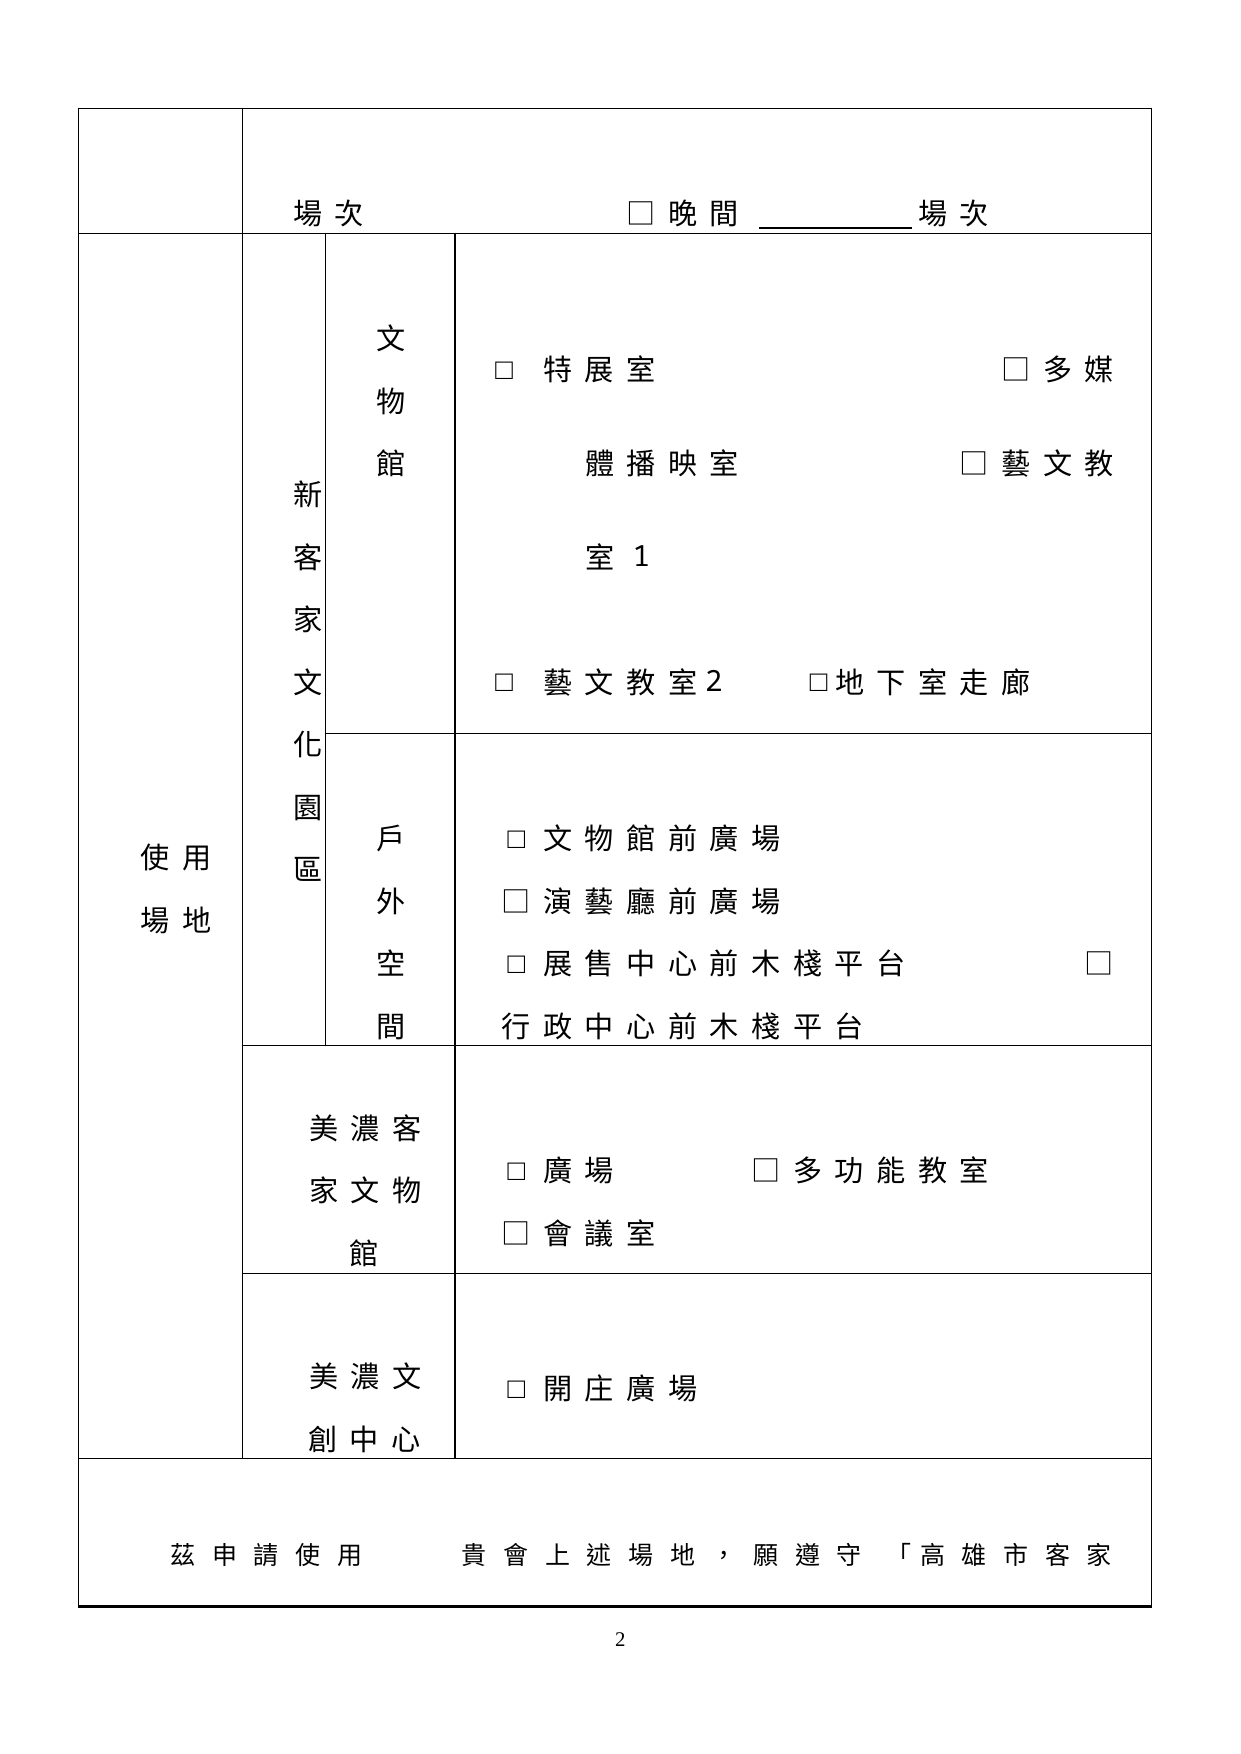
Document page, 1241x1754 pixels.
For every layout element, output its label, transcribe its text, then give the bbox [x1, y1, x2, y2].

table_cell 茲申請使用 貴會上述場地，願遵守「高雄市客家 [79, 1459, 1151, 1604]
table_cell □開庄廣場 [456, 1274, 1151, 1458]
table_cell 新客家文化園區 [243, 234, 325, 1045]
table_cell □廣場 □多功能教室 □會議室 [456, 1046, 1151, 1272]
table_cell 美濃文創中心 [243, 1274, 454, 1458]
table_cell 戶外空間 [326, 734, 454, 1045]
table_cell 特展室 □多媒體播映室 □藝文教室1 藝文教室2 □地下室走廊 [456, 234, 1151, 733]
table_cell 年 月 日上下午 時 分起至 年 月 日上下午 時 分止（每週 ） □上午 場次 □下午 場次 □晚間 場次 [243, 109, 1151, 233]
table_cell [79, 109, 242, 233]
table_cell 使用場地 [79, 234, 242, 1458]
table_cell 美濃客家文物館 [243, 1046, 454, 1272]
table_cell 文物館 [326, 234, 454, 733]
table_cell □文物館前廣場 □演藝廳前廣場 □展售中心前木棧平台 □行政中心前木棧平台 [456, 734, 1151, 1045]
